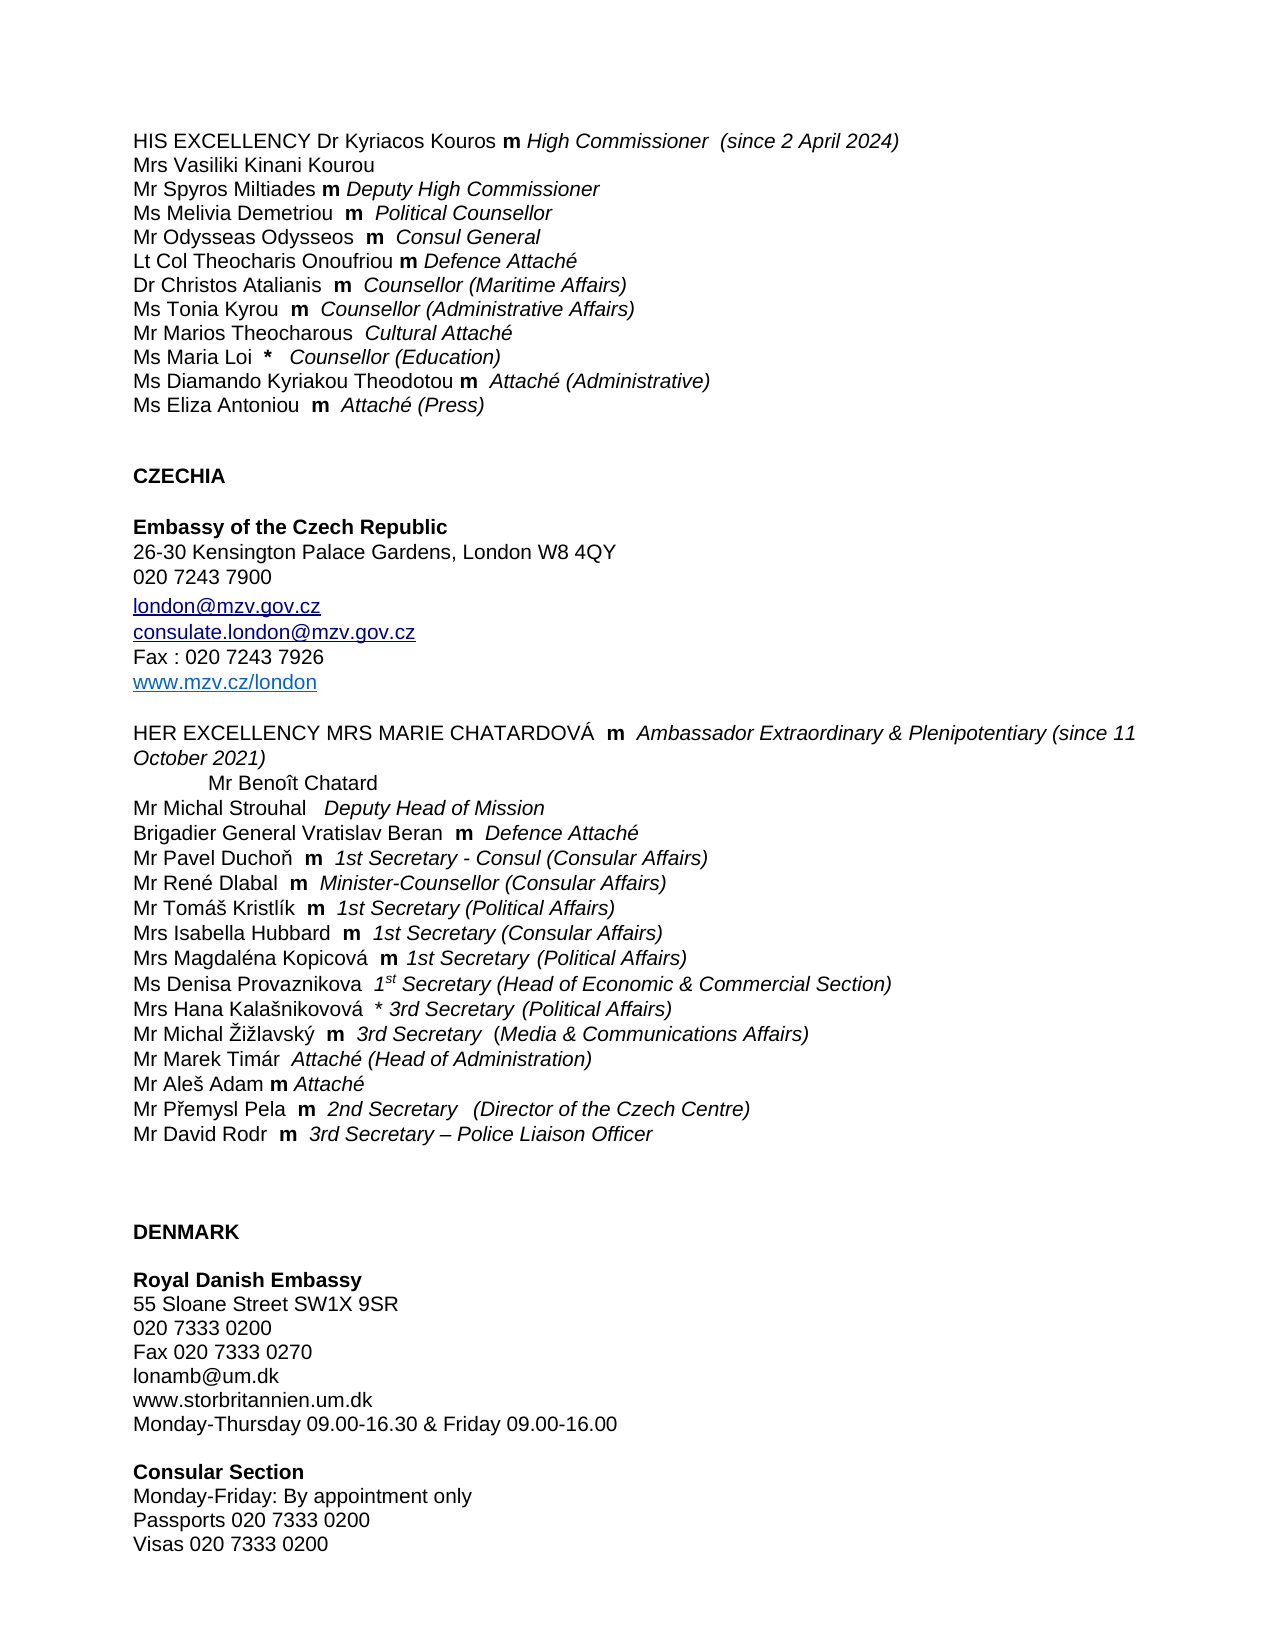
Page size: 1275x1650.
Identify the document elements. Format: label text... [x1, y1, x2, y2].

text Embassy of the Czech Republic [133, 514, 1181, 538]
text Monday-Thursday 09.00-16.30 & Friday 09.00-16.00 [133, 1412, 1181, 1436]
text Ms Diamando Kyriakou Theodotou m Attaché (Administrative) [133, 368, 1181, 392]
text lonamb@um.dk [133, 1364, 1181, 1388]
subtitle DENMARK [133, 1220, 1181, 1244]
text Ms Eliza Antoniou m Attaché (Press) [133, 392, 1181, 416]
text 020 7333 0200 [133, 1316, 1181, 1340]
text Monday-Friday: By appointment only [133, 1484, 1181, 1508]
text Ms Maria Loi * Counsellor (Education) [133, 344, 1181, 368]
text Mr Michal Žižlavský m 3rd Secretary (Media & Communications Affairs) [133, 1022, 1181, 1046]
text 020 7243 7900 [133, 565, 1181, 589]
text HIS EXCELLENCY Dr Kyriacos Kouros m High Commissioner (since 2 April 2024) [133, 129, 1181, 153]
text Mr Marek Timár Attaché (Head of Administration) [133, 1047, 1181, 1071]
text Visas 020 7333 0200 [133, 1532, 1181, 1556]
text Mrs Magdaléna Kopicová m 1st Secretary (Political Affairs) [133, 946, 1181, 970]
text Mr Benoît Chatard [133, 771, 1181, 794]
text www.mzv.cz/london [133, 670, 1181, 694]
text Mr René Dlabal m Minister-Counsellor (Consular Affairs) [133, 871, 1181, 895]
text Mr Spyros Miltiades m Deputy High Commissioner [133, 177, 1181, 201]
text 26-30 Kensington Palace Gardens, London W8 4QY [133, 539, 1181, 563]
text Lt Col Theocharis Onoufriou m Defence Attaché [133, 249, 1181, 273]
text Mr Marios Theocharous Cultural Attaché [133, 321, 1181, 344]
text Passports 020 7333 0200 [133, 1508, 1181, 1532]
text HER EXCELLENCY MRS MARIE CHATARDOVÁ m Ambassador Extraordinary & Plenipotentiary (since 11 October 2021) [133, 720, 1181, 769]
text Fax : 020 7243 7926 [133, 645, 1181, 669]
text Royal Danish Embassy [133, 1268, 1181, 1292]
text Mr Přemysl Pela m 2nd Secretary (Director of the Czech Centre) [133, 1097, 1181, 1121]
text Mrs Vasiliki Kinani Kourou [133, 153, 1181, 177]
text consulate.london@mzv.gov.cz [133, 620, 1181, 644]
text Mr Michal Strouhal Deputy Head of Mission [133, 796, 1181, 819]
text london@mzv.gov.cz [133, 590, 1181, 618]
text Mr David Rodr m 3rd Secretary – Police Liaison Officer [133, 1122, 1181, 1146]
text Mrs Isabella Hubbard m 1st Secretary (Consular Affairs) [133, 921, 1181, 945]
text CZECHIA [133, 464, 1181, 488]
text Mrs Hana Kalašnikovová * 3rd Secretary (Political Affairs) [133, 996, 1181, 1020]
text Mr Aleš Adam m Attaché [133, 1072, 1181, 1096]
text 55 Sloane Street SW1X 9SR [133, 1292, 1181, 1316]
text Ms Melivia Demetriou m Political Counsellor [133, 201, 1181, 225]
text Ms Denisa Provaznikova 1st Secretary (Head of Economic & Commercial Section) [133, 971, 1181, 995]
text www.storbritannien.um.dk [133, 1388, 1181, 1412]
text Dr Christos Atalianis m Counsellor (Maritime Affairs) [133, 273, 1181, 297]
text Brigadier General Vratislav Beran m Defence Attaché [133, 821, 1181, 845]
text Mr Odysseas Odysseos m Consul General [133, 225, 1181, 249]
text Ms Tonia Kyrou m Counsellor (Administrative Affairs) [133, 297, 1181, 321]
text Consular Section [133, 1460, 1181, 1484]
text Fax 020 7333 0270 [133, 1340, 1181, 1364]
text Mr Tomáš Kristlík m 1st Secretary (Political Affairs) [133, 896, 1181, 920]
text Mr Pavel Duchoň m 1st Secretary - Consul (Consular Affairs) [133, 846, 1181, 870]
